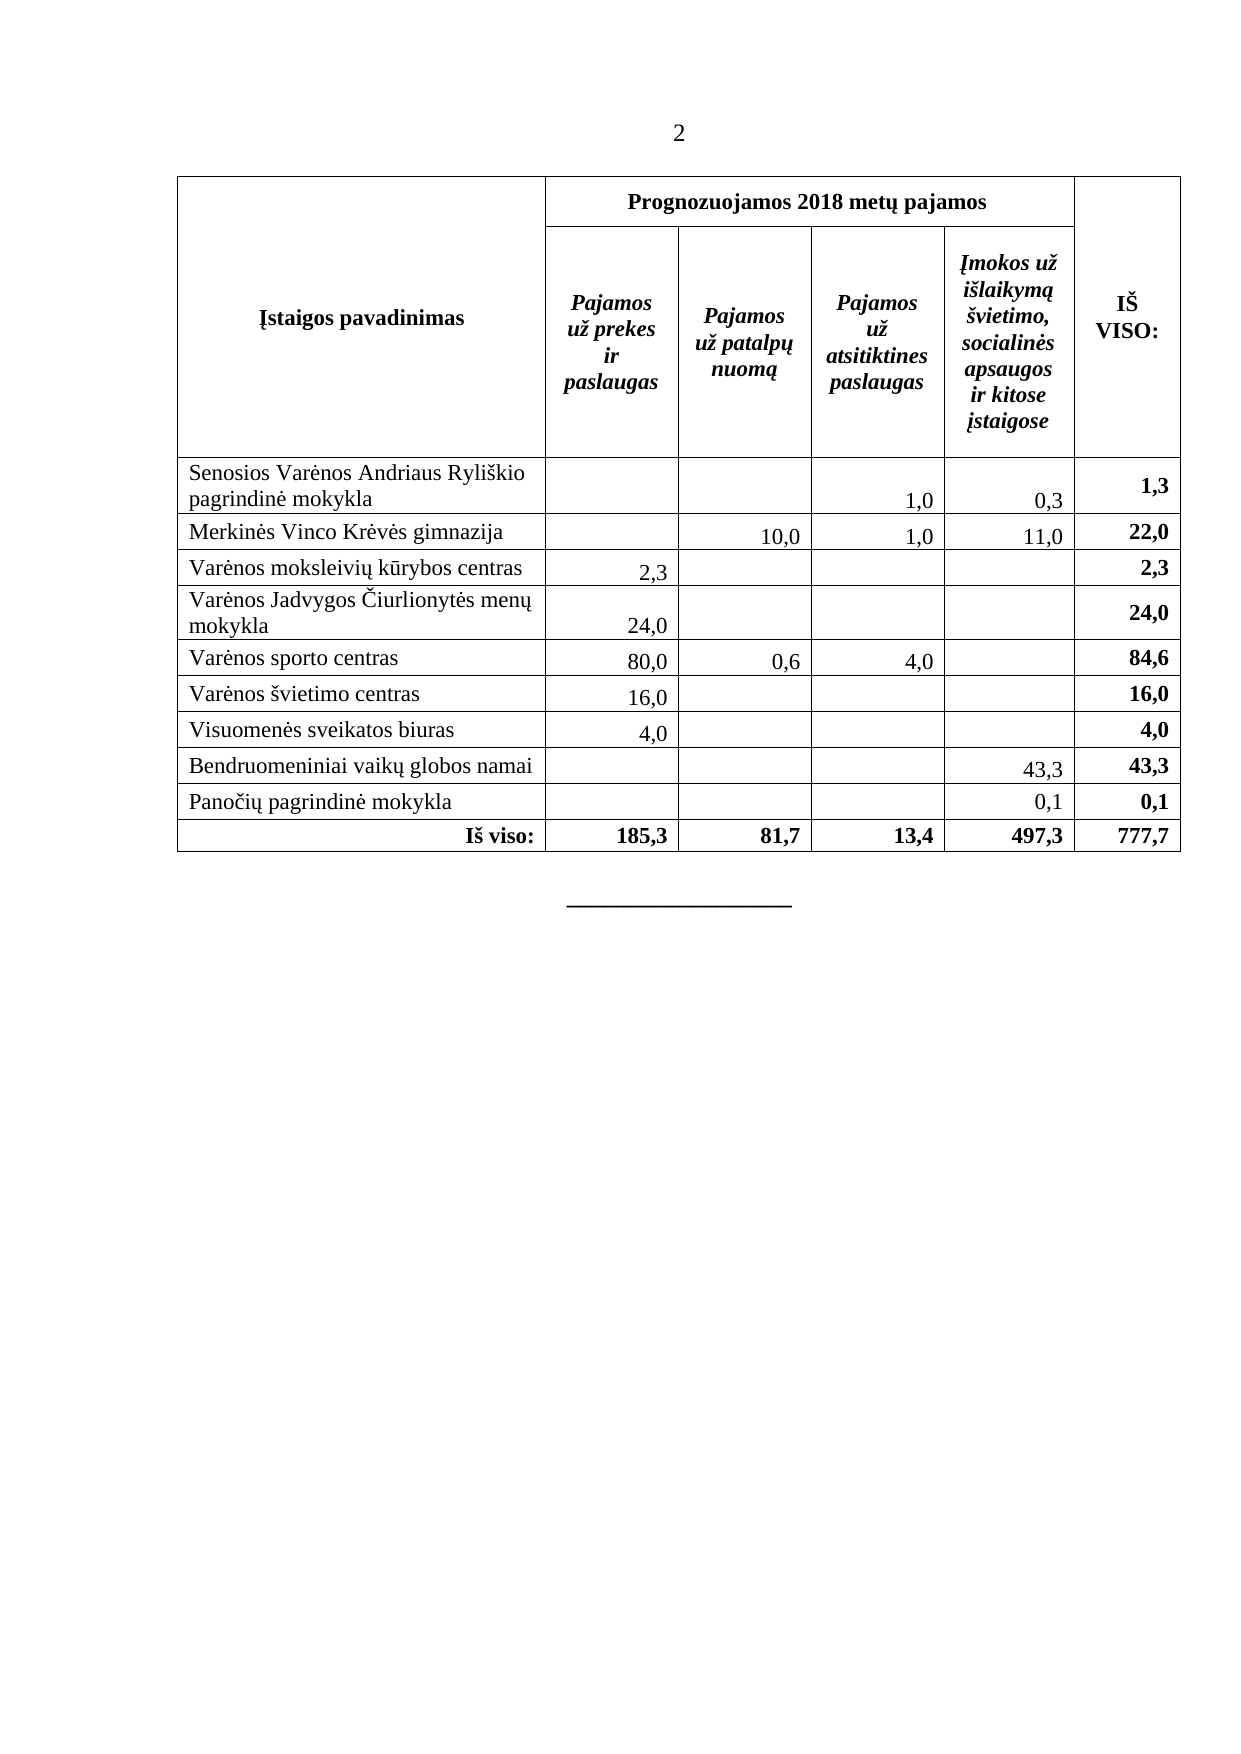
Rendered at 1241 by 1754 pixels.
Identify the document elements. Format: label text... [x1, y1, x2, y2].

table_cell 43,3 [945, 748, 1074, 782]
table_cell [546, 784, 678, 818]
table_cell Iš viso: [178, 820, 545, 851]
table_cell 22,0 [1075, 514, 1180, 549]
table_cell 24,0 [1075, 586, 1180, 639]
table_cell Varėnos sporto centras [178, 640, 545, 675]
table_cell [546, 514, 678, 549]
table_cell 4,0 [546, 712, 678, 747]
table_cell [812, 676, 944, 711]
table_cell [812, 748, 944, 782]
table_header IŠ VISO: [1075, 177, 1180, 457]
table_cell Senosios Varėnos Andriaus Ryliškio pagrindinė mokykla [178, 458, 545, 513]
table_cell Bendruomeniniai vaikų globos namai [178, 748, 545, 782]
table_header Prognozuojamos 2018 metų pajamos [546, 177, 1074, 226]
table_cell [679, 586, 811, 639]
table_cell [945, 676, 1074, 711]
table_cell Varėnos moksleivių kūrybos centras [178, 550, 545, 585]
table_cell 185,3 [546, 820, 678, 851]
table_cell Varėnos švietimo centras [178, 676, 545, 711]
table_cell [679, 676, 811, 711]
table_cell [812, 550, 944, 585]
table_cell 0,6 [679, 640, 811, 675]
table_cell 84,6 [1075, 640, 1180, 675]
table_cell [546, 748, 678, 782]
table_cell 80,0 [546, 640, 678, 675]
table_cell 16,0 [546, 676, 678, 711]
table_cell 24,0 [546, 586, 678, 639]
table_cell [945, 586, 1074, 639]
table_cell [812, 586, 944, 639]
table_cell [945, 640, 1074, 675]
table_cell [679, 784, 811, 818]
text __________________ [177, 881, 1181, 910]
table_cell 11,0 [945, 514, 1074, 549]
table_cell [679, 712, 811, 747]
table_cell 13,4 [812, 820, 944, 851]
table_cell [679, 550, 811, 585]
table_cell 16,0 [1075, 676, 1180, 711]
table_cell [679, 458, 811, 513]
table_cell 43,3 [1075, 748, 1180, 782]
table_cell 777,7 [1075, 820, 1180, 851]
table_cell Pajamos už patalpų nuomą [679, 227, 811, 457]
table_cell [812, 784, 944, 818]
table_cell 4,0 [1075, 712, 1180, 747]
table_cell [546, 458, 678, 513]
table_cell 0,1 [945, 784, 1074, 818]
table_cell 0,3 [945, 458, 1074, 513]
table_cell Visuomenės sveikatos biuras [178, 712, 545, 747]
table_cell [945, 712, 1074, 747]
table_cell Pajamos už atsitiktines paslaugas [812, 227, 944, 457]
table_cell 2,3 [546, 550, 678, 585]
table_cell 1,0 [812, 458, 944, 513]
table_cell 1,3 [1075, 458, 1180, 513]
table_cell 4,0 [812, 640, 944, 675]
table_cell Įmokos už išlaikymą švietimo, socialinės apsaugos ir kitose įstaigose [945, 227, 1074, 457]
table_cell 497,3 [945, 820, 1074, 851]
table_cell Panočių pagrindinė mokykla [178, 784, 545, 818]
table_cell 1,0 [812, 514, 944, 549]
table_cell 2,3 [1075, 550, 1180, 585]
table_header Įstaigos pavadinimas [178, 177, 545, 457]
table_cell Varėnos Jadvygos Čiurlionytės menų mokykla [178, 586, 545, 639]
table_cell 0,1 [1075, 784, 1180, 818]
table_cell [679, 748, 811, 782]
table_cell 81,7 [679, 820, 811, 851]
table_cell [812, 712, 944, 747]
table_cell 10,0 [679, 514, 811, 549]
table_cell [945, 550, 1074, 585]
table_cell Pajamos už prekes ir paslaugas [546, 227, 678, 457]
table_cell Merkinės Vinco Krėvės gimnazija [178, 514, 545, 549]
